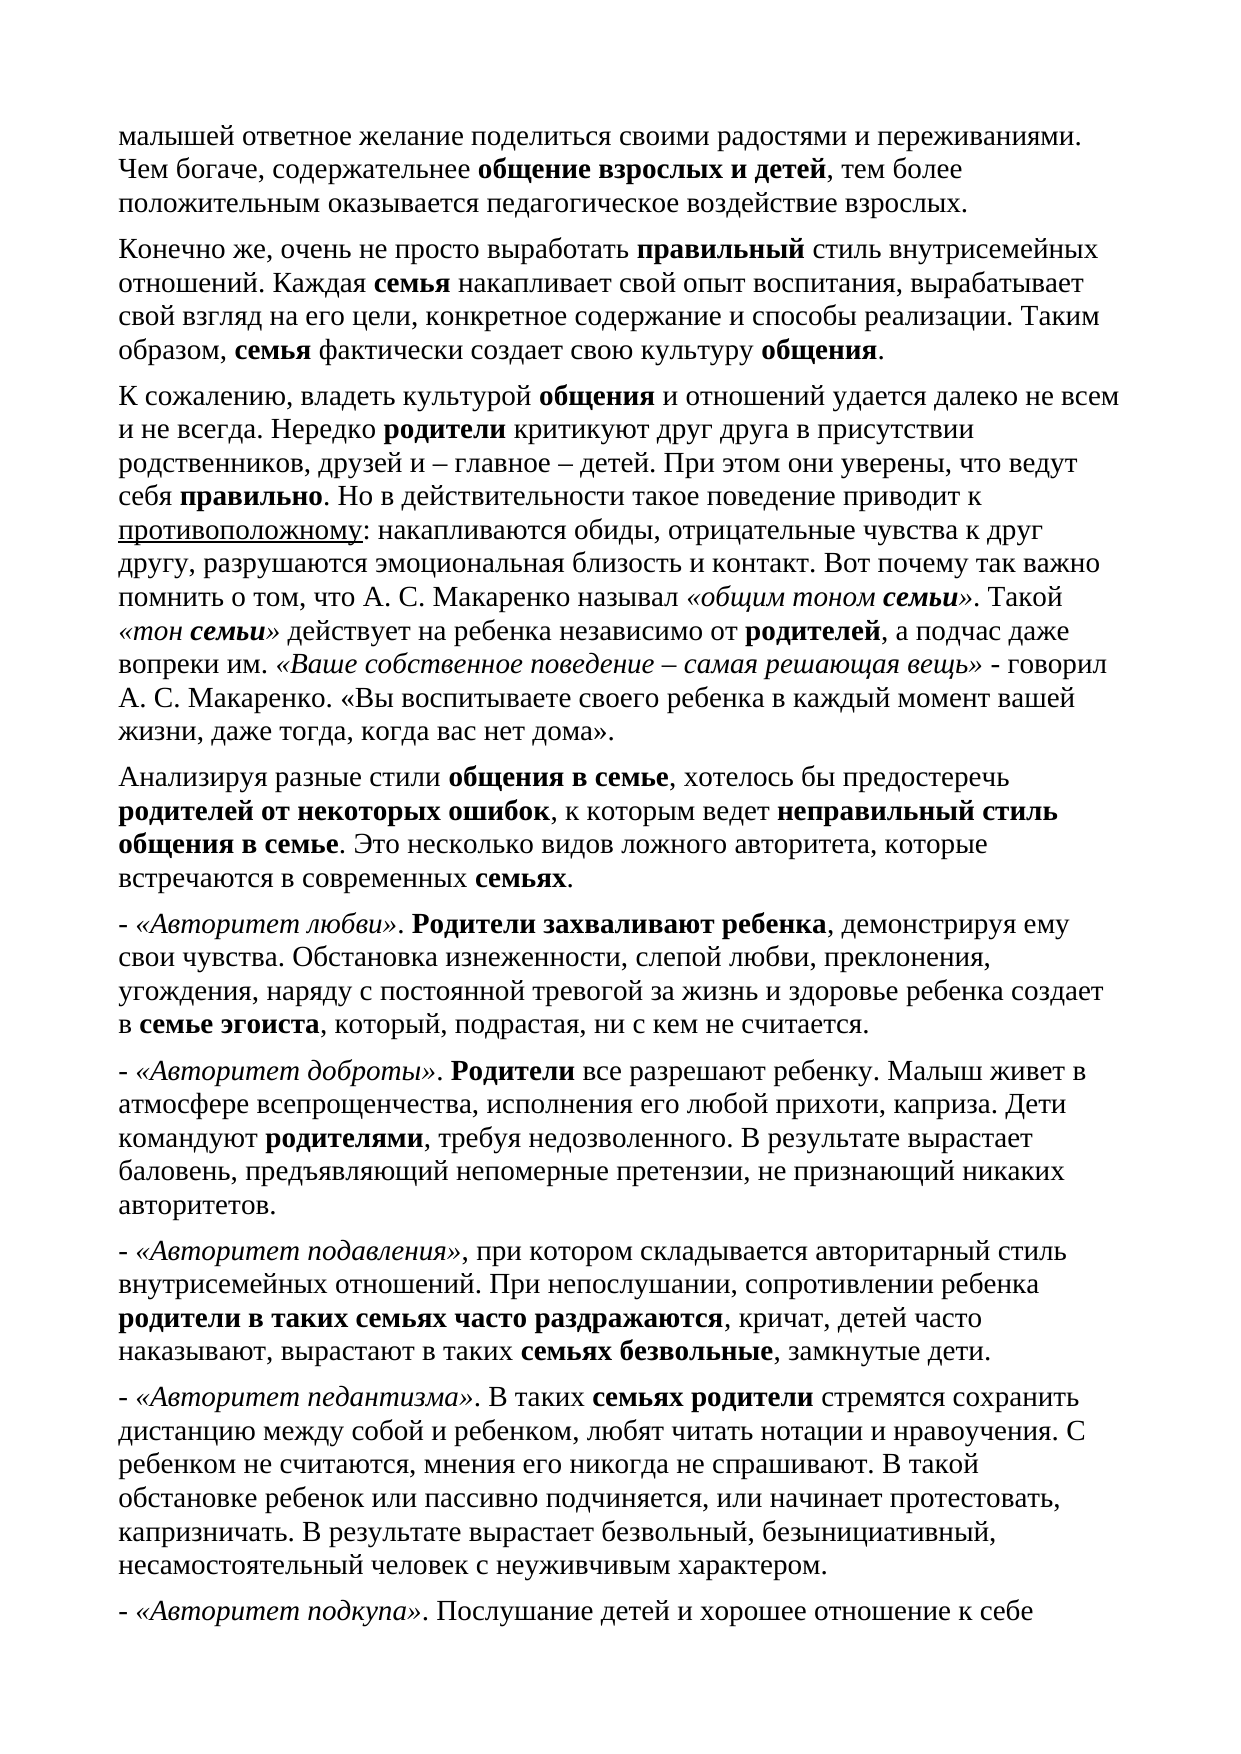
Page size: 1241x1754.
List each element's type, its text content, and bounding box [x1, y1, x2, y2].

text - «Авторитет подавления», при котором складывается авторитарный стиль внутрисемейных отношений. При непослушании, сопротивлении ребенка родители в таких семьях часто раздражаются, кричат, детей часто наказывают, вырастают в таких семьях безвольные, замкнутые дети. [118, 1233, 1122, 1367]
text - «Авторитет доброты». Родители все разрешают ребенку. Малыш живет в атмосфере всепрощенчества, исполнения его любой прихоти, каприза. Дети командуют родителями, требуя недозволенного. В результате вырастает баловень, предъявляющий непомерные претензии, не признающий никаких авторитетов. [118, 1053, 1122, 1220]
text К сожалению, владеть культурой общения и отношений удается далеко не всем и не всегда. Нередко родители критикуют друг друга в присутствии родственников, друзей и – главное – детей. При этом они уверены, что ведут себя правильно. Но в действительности такое поведение приводит к противоположному: накапливаются обиды, отрицательные чувства к друг другу, разрушаются эмоциональная близость и контакт. Вот почему так важно помнить о том, что А. С. Макаренко называл «общим тоном семьи». Такой «тон семьи» действует на ребенка независимо от родителей, а подчас даже вопреки им. «Ваше собственное поведение – самая решающая вещь» - говорил А. С. Макаренко. «Вы воспитываете своего ребенка в каждый момент вашей жизни, даже тогда, когда вас нет дома». [118, 378, 1122, 747]
text - «Авторитет любви». Родители захваливают ребенка, демонстрируя ему свои чувства. Обстановка изнеженности, слепой любви, преклонения, угождения, наряду с постоянной тревогой за жизнь и здоровье ребенка создает в семье эгоиста, который, подрастая, ни с кем не считается. [118, 906, 1122, 1040]
text малышей ответное желание поделиться своими радостями и переживаниями. Чем богаче, содержательнее общение взрослых и детей, тем более положительным оказывается педагогическое воздействие взрослых. [118, 118, 1122, 219]
text Анализируя разные стили общения в семье, хотелось бы предостеречь родителей от некоторых ошибок, к которым ведет неправильный стиль общения в семье. Это несколько видов ложного авторитета, которые встречаются в современных семьях. [118, 759, 1122, 893]
text - «Авторитет подкупа». Послушание детей и хорошее отношение к себе [118, 1593, 1122, 1627]
text - «Авторитет педантизма». В таких семьях родители стремятся сохранить дистанцию между собой и ребенком, любят читать нотации и нравоучения. С ребенком не считаются, мнения его никогда не спрашивают. В такой обстановке ребенок или пассивно подчиняется, или начинает протестовать, капризничать. В результате вырастает безвольный, безынициативный, несамостоятельный человек с неуживчивым характером. [118, 1379, 1122, 1581]
text Конечно же, очень не просто выработать правильный стиль внутрисемейных отношений. Каждая семья накапливает свой опыт воспитания, вырабатывает свой взгляд на его цели, конкретное содержание и способы реализации. Таким образом, семья фактически создает свою культуру общения. [118, 231, 1122, 365]
